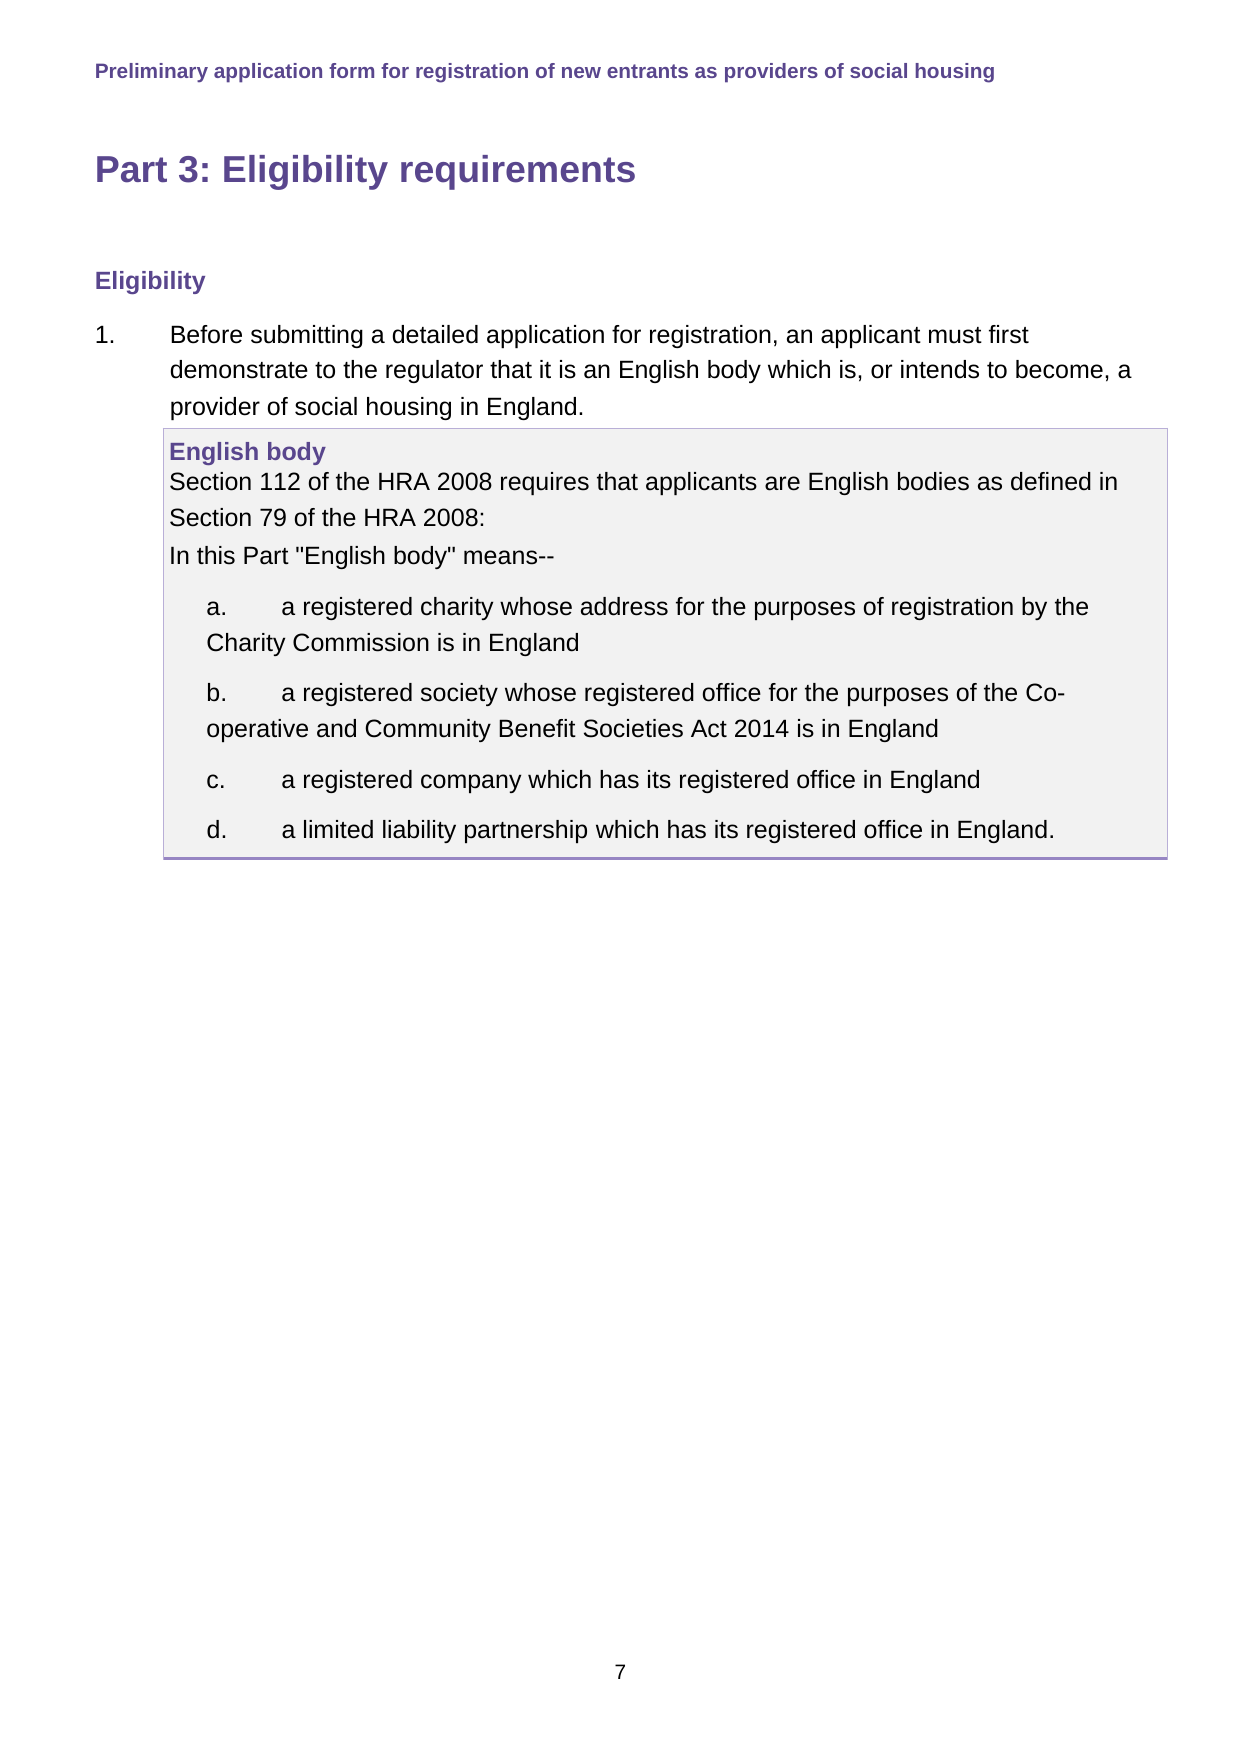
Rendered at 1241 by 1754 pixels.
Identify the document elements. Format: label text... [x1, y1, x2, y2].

list Before submitting a detailed application for registration, an applicant must first demonstrate to the regulator that it is an English body which is, or intends to become, a provider of social housing in England. [94, 319, 1146, 420]
subtitle Part 3: Eligibility requirements [94, 148, 1146, 191]
table_header English body Section 112 of the HRA 2008 requires that applicants are English bodies as defined in Section 79 of the HRA 2008: In this Part "English body" means-- a registered charity whose address for the purposes of registration by the Charity Commission is in England a registered society whose registered office for the purposes of the Co-operative and Community Benefit Societies Act 2014 is in England a registered company which has its registered office in England a limited liability partnership which has its registered office in England. [164, 429, 1167, 857]
subtitle Eligibility [94, 266, 1146, 294]
